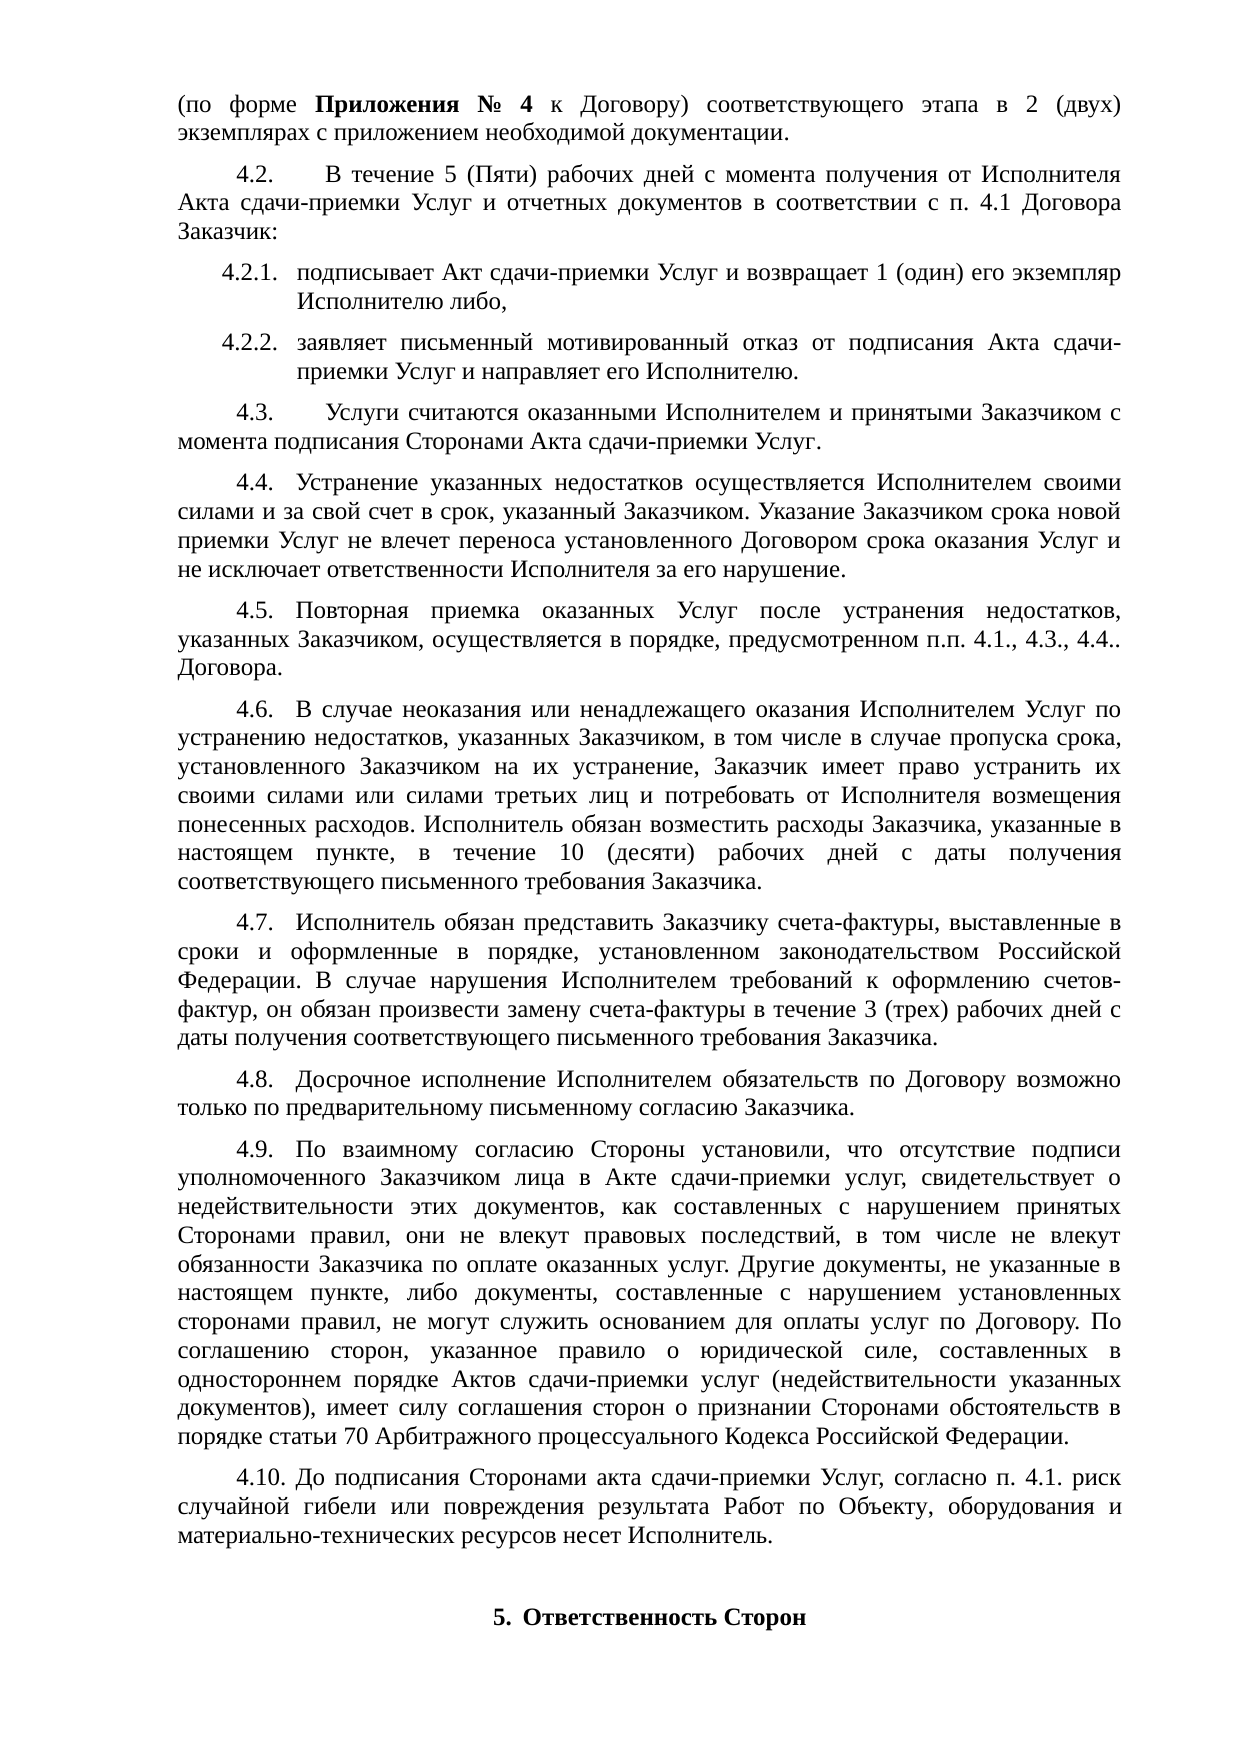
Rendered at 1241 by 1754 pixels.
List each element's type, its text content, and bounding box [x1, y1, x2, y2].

list До подписания Сторонами акта сдачи-приемки Услуг, согласно п. 4.1. риск случайной гибели или повреждения результата Работ по Объекту, оборудования и материально-технических ресурсов несет Исполнитель. [177, 1462, 1122, 1549]
list Услуги считаются оказанными Исполнителем и принятыми Заказчиком с момента подписания Сторонами Акта сдачи-приемки Услуг. [177, 397, 1122, 455]
list подписывает Акт сдачи-приемки Услуг и возвращает 1 (один) его экземпляр Исполнителю либо, [222, 257, 1122, 315]
list Исполнитель обязан представить Заказчику счета-фактуры, выставленные в сроки и оформленные в порядке, установленном законодательством Российской Федерации. В случае нарушения Исполнителем требований к оформлению счетов-фактур, он обязан произвести замену счета-фактуры в течение 3 (трех) рабочих дней с даты получения соответствующего письменного требования Заказчика. [177, 907, 1122, 1051]
list Повторная приемка оказанных Услуг после устранения недостатков, указанных Заказчиком, осуществляется в порядке, предусмотренном п.п. 4.1., 4.3., 4.4.. Договора. [177, 595, 1122, 681]
list Досрочное исполнение Исполнителем обязательств по Договору возможно только по предварительному письменному согласию Заказчика. [177, 1064, 1122, 1121]
list Ответственность Сторон [177, 1602, 1122, 1631]
list (по форме Приложения № 4 к Договору) соответствующего этапа в 2 (двух) экземплярах с приложением необходимой документации. [177, 89, 1122, 146]
list Устранение указанных недостатков осуществляется Исполнителем своими силами и за свой счет в срок, указанный Заказчиком. Указание Заказчиком срока новой приемки Услуг не влечет переноса установленного Договором срока оказания Услуг и не исключает ответственности Исполнителя за его нарушение. [177, 467, 1122, 582]
list заявляет письменный мотивированный отказ от подписания Акта сдачи-приемки Услуг и направляет его Исполнителю. [222, 327, 1122, 385]
list В течение 5 (Пяти) рабочих дней с момента получения от Исполнителя Акта сдачи-приемки Услуг и отчетных документов в соответствии с п. 4.1 Договора Заказчик: [177, 159, 1122, 245]
list В случае неоказания или ненадлежащего оказания Исполнителем Услуг по устранению недостатков, указанных Заказчиком, в том числе в случае пропуска срока, установленного Заказчиком на их устранение, Заказчик имеет право устранить их своими силами или силами третьих лиц и потребовать от Исполнителя возмещения понесенных расходов. Исполнитель обязан возместить расходы Заказчика, указанные в настоящем пункте, в течение 10 (десяти) рабочих дней с даты получения соответствующего письменного требования Заказчика. [177, 694, 1122, 895]
list По взаимному согласию Стороны установили, что отсутствие подписи уполномоченного Заказчиком лица в Акте сдачи-приемки услуг, свидетельствует о недействительности этих документов, как составленных с нарушением принятых Сторонами правил, они не влекут правовых последствий, в том числе не влекут обязанности Заказчика по оплате оказанных услуг. Другие документы, не указанные в настоящем пункте, либо документы, составленные с нарушением установленных сторонами правил, не могут служить основанием для оплаты услуг по Договору. По соглашению сторон, указанное правило о юридической силе, составленных в одностороннем порядке Актов сдачи-приемки услуг (недействительности указанных документов), имеет силу соглашения сторон о признании Сторонами обстоятельств в порядке статьи 70 Арбитражного процессуального Кодекса Российской Федерации. [177, 1134, 1122, 1450]
